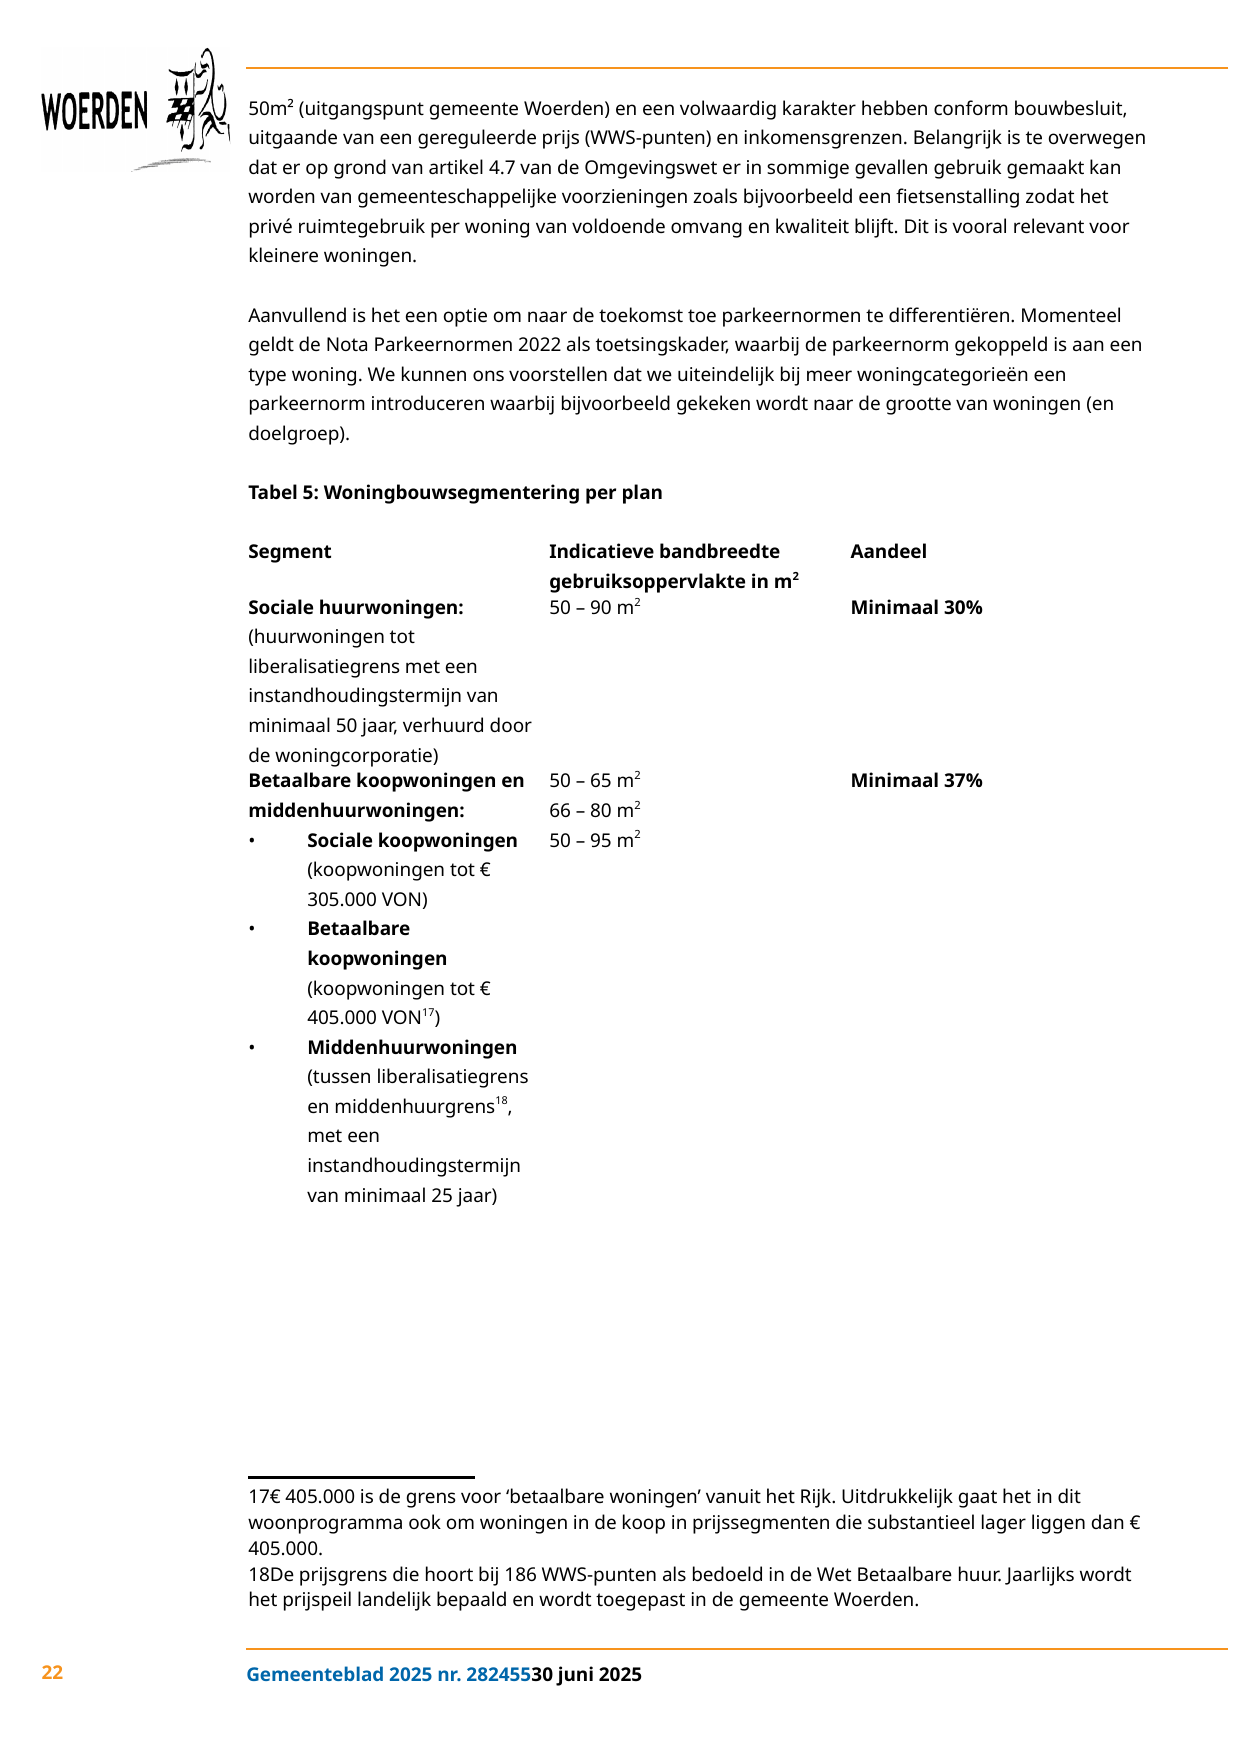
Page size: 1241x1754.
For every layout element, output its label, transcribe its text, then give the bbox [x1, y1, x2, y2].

table_cell 50 – 65 m2 66 – 80 m2 50 – 95 m2 [549, 768, 850, 1207]
table_cell Betaalbare koopwoningen en middenhuurwoningen: Sociale koopwoningen (koopwoningen tot € 305.000 VON) Betaalbare koopwoningen (koopwoningen tot € 405.000 VON) Middenhuurwoningen (tussen liberalisatiegrens en middenhuurgrens, met een instandhoudingstermijn van minimaal 25 jaar) [248, 768, 549, 1207]
picture [41, 47, 231, 172]
table_header Aandeel [850, 539, 1152, 594]
text 50m² (uitgangspunt gemeente Woerden) en een volwaardig karakter hebben conform bouwbesluit, uitgaande van een gereguleerde prijs (WWS-punten) en inkomensgrenzen. Belangrijk is te overwegen dat er op grond van artikel 4.7 van de Omgevingswet er in sommige gevallen gebruik gemaakt kan worden van gemeenteschappelijke voorzieningen zoals bijvoorbeeld een fietsenstalling zodat het privé ruimtegebruik per woning van voldoende omvang en kwaliteit blijft. Dit is vooral relevant voor kleinere woningen. [248, 95, 1152, 268]
table_cell 50 – 90 m2 [549, 594, 850, 768]
table_cell Sociale huurwoningen: (huurwoningen tot liberalisatiegrens met een instandhoudingstermijn van minimaal 50 jaar, verhuurd door de woningcorporatie) [248, 594, 549, 768]
table_cell Minimaal 30% [850, 594, 1152, 768]
text Tabel 5: Woningbouwsegmentering per plan [248, 479, 1152, 505]
table_header Indicatieve bandbreedte gebruiksoppervlakte in m2 [549, 539, 850, 594]
table_header Segment [248, 539, 549, 594]
text Aanvullend is het een optie om naar de toekomst toe parkeernormen te differentiëren. Momenteel geldt de Nota Parkeernormen 2022 als toetsingskader, waarbij de parkeernorm gekoppeld is aan een type woning. We kunnen ons voorstellen dat we uiteindelijk bij meer woningcategorieën een parkeernorm introduceren waarbij bijvoorbeeld gekeken wordt naar de grootte van woningen (en doelgroep). [248, 302, 1152, 446]
table_cell Minimaal 37% [850, 768, 1152, 1207]
